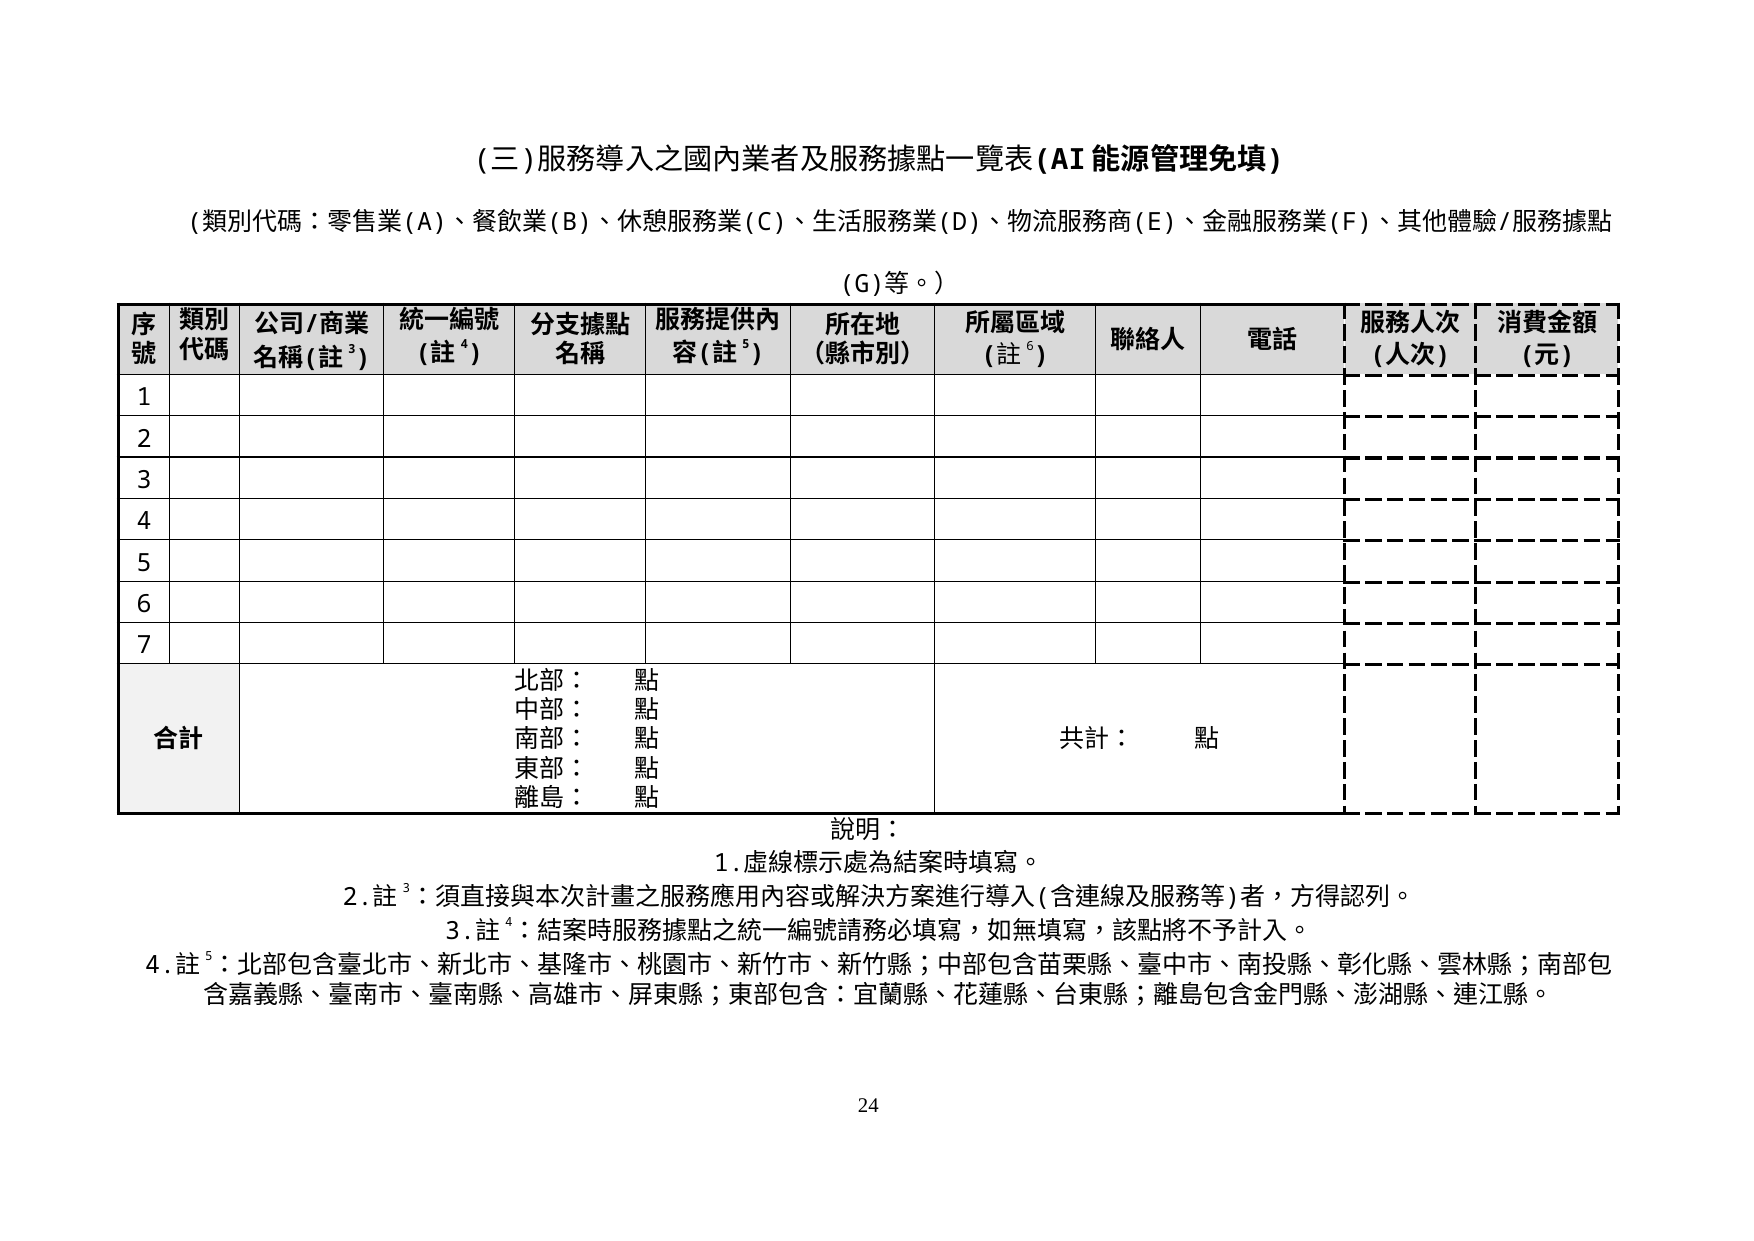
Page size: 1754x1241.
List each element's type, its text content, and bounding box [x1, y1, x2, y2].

table_cell [1476, 374, 1618, 415]
table_cell [515, 375, 645, 415]
table_cell [515, 582, 645, 622]
table_cell [935, 499, 1095, 539]
table_cell [646, 375, 790, 415]
table_cell [515, 499, 645, 539]
table_cell [935, 458, 1095, 498]
table_cell [384, 499, 514, 539]
table_cell [1476, 539, 1618, 581]
table_cell [515, 458, 645, 498]
text (三)服務導入之國內業者及服務據點一覽表(AI能源管理免填) [139, 115, 1618, 177]
table_header 統一編號 (註4) [384, 306, 514, 374]
table_cell [1476, 415, 1618, 456]
table_cell [646, 540, 790, 581]
table_cell [384, 623, 514, 663]
table_header 服務提供內容(註5) [646, 306, 790, 374]
table_cell [1096, 540, 1200, 581]
table_cell [1096, 416, 1200, 456]
table_cell [646, 582, 790, 622]
table_cell [384, 582, 514, 622]
table_cell [384, 416, 514, 456]
table_header 公司/商業名稱(註3) [240, 306, 383, 374]
table_cell [1345, 539, 1476, 581]
table_cell [646, 623, 790, 663]
table_cell [1096, 499, 1200, 539]
table_header 電話 [1201, 306, 1344, 374]
table_cell [791, 540, 934, 581]
text 3.註4：結案時服務據點之統一編號請務必填寫，如無填寫，該點將不予計入。 [139, 913, 1618, 947]
table_cell 7 [120, 623, 169, 663]
table_header 所屬區域 (註6) [935, 306, 1095, 374]
table_cell 共計： 點 [935, 664, 1344, 812]
table_cell [170, 416, 239, 456]
table_cell 北部： 點 中部： 點 南部： 點 東部： 點 離島： 點 [240, 664, 934, 812]
text 說明： [118, 815, 1618, 844]
table_header 分支據點 名稱 [515, 306, 645, 374]
table_cell [515, 416, 645, 456]
table_cell [1476, 663, 1618, 812]
table_cell [935, 623, 1095, 663]
table_header 消費金額 (元) [1476, 303, 1618, 374]
table_cell [791, 375, 934, 415]
table_cell [1096, 458, 1200, 498]
table_cell [646, 458, 790, 498]
table_cell [1096, 375, 1200, 415]
table_cell [240, 458, 383, 498]
table_cell [1345, 581, 1476, 622]
table_cell [1201, 458, 1344, 498]
table_cell [384, 375, 514, 415]
table_cell [935, 375, 1095, 415]
table_cell [1345, 498, 1476, 539]
table_cell [1201, 540, 1344, 581]
table_cell [1476, 456, 1618, 498]
table_cell [1345, 663, 1476, 812]
table_cell [1201, 499, 1344, 539]
table_cell [1201, 623, 1344, 663]
table_cell [240, 540, 383, 581]
table_cell [935, 540, 1095, 581]
table_cell [240, 582, 383, 622]
table_header 服務人次 (人次) [1345, 303, 1476, 374]
table_cell [170, 375, 239, 415]
table_cell 6 [120, 582, 169, 622]
table_cell [791, 416, 934, 456]
table_cell [1201, 582, 1344, 622]
text (類別代碼：零售業(A)、餐飲業(B)、休憩服務業(C)、生活服務業(D)、物流服務商(E)、金融服務業(F)、其他體驗/服務據點(G)等。） [181, 177, 1618, 302]
table_cell 5 [120, 540, 169, 581]
table_header 聯絡人 [1096, 306, 1200, 374]
text 1.虛線標示處為結案時填寫。 [139, 844, 1618, 878]
table_cell [1201, 416, 1344, 456]
table_cell [240, 375, 383, 415]
table_cell 3 [120, 458, 169, 498]
table_cell [1345, 415, 1476, 456]
text 2.註3：須直接與本次計畫之服務應用內容或解決方案進行導入(含連線及服務等)者，方得認列。 [139, 878, 1618, 913]
table_cell [515, 540, 645, 581]
table_cell [240, 623, 383, 663]
table_cell [1345, 622, 1476, 663]
table_cell [384, 540, 514, 581]
table_cell [240, 499, 383, 539]
table_cell [170, 623, 239, 663]
table_cell [935, 582, 1095, 622]
table_cell [791, 458, 934, 498]
table_cell 合計 [120, 664, 239, 812]
table_cell 4 [120, 499, 169, 539]
table_cell [170, 540, 239, 581]
table_cell [935, 416, 1095, 456]
table_cell [1096, 623, 1200, 663]
table_cell 2 [120, 416, 169, 456]
table_cell [1201, 375, 1344, 415]
table_cell [791, 582, 934, 622]
table_cell [646, 499, 790, 539]
table_cell [170, 458, 239, 498]
table_cell [791, 499, 934, 539]
table_cell [1476, 498, 1618, 539]
table_cell 1 [120, 375, 169, 415]
table_cell [515, 623, 645, 663]
table_cell [646, 416, 790, 456]
table_cell [1345, 456, 1476, 498]
table_cell [1345, 374, 1476, 415]
table_cell [1096, 582, 1200, 622]
table_header 序號 [120, 306, 169, 374]
table_cell [170, 499, 239, 539]
table_cell [240, 416, 383, 456]
table_header 所在地 （縣市別） [791, 306, 934, 374]
table_cell [1476, 622, 1618, 663]
table_cell [170, 582, 239, 622]
table_cell [1476, 581, 1618, 622]
table_cell [791, 623, 934, 663]
table_header 類別 代碼 [170, 306, 239, 374]
table_cell [384, 458, 514, 498]
text 4.註5：北部包含臺北市、新北市、基隆市、桃園市、新竹市、新竹縣；中部包含苗栗縣、臺中市、南投縣、彰化縣、雲林縣；南部包含嘉義縣、臺南市、臺南縣、高雄市、屏東縣；東部包含：宜蘭縣、花蓮縣、台東縣；離島包含金門縣、澎湖縣、連江縣。 [139, 947, 1618, 1010]
